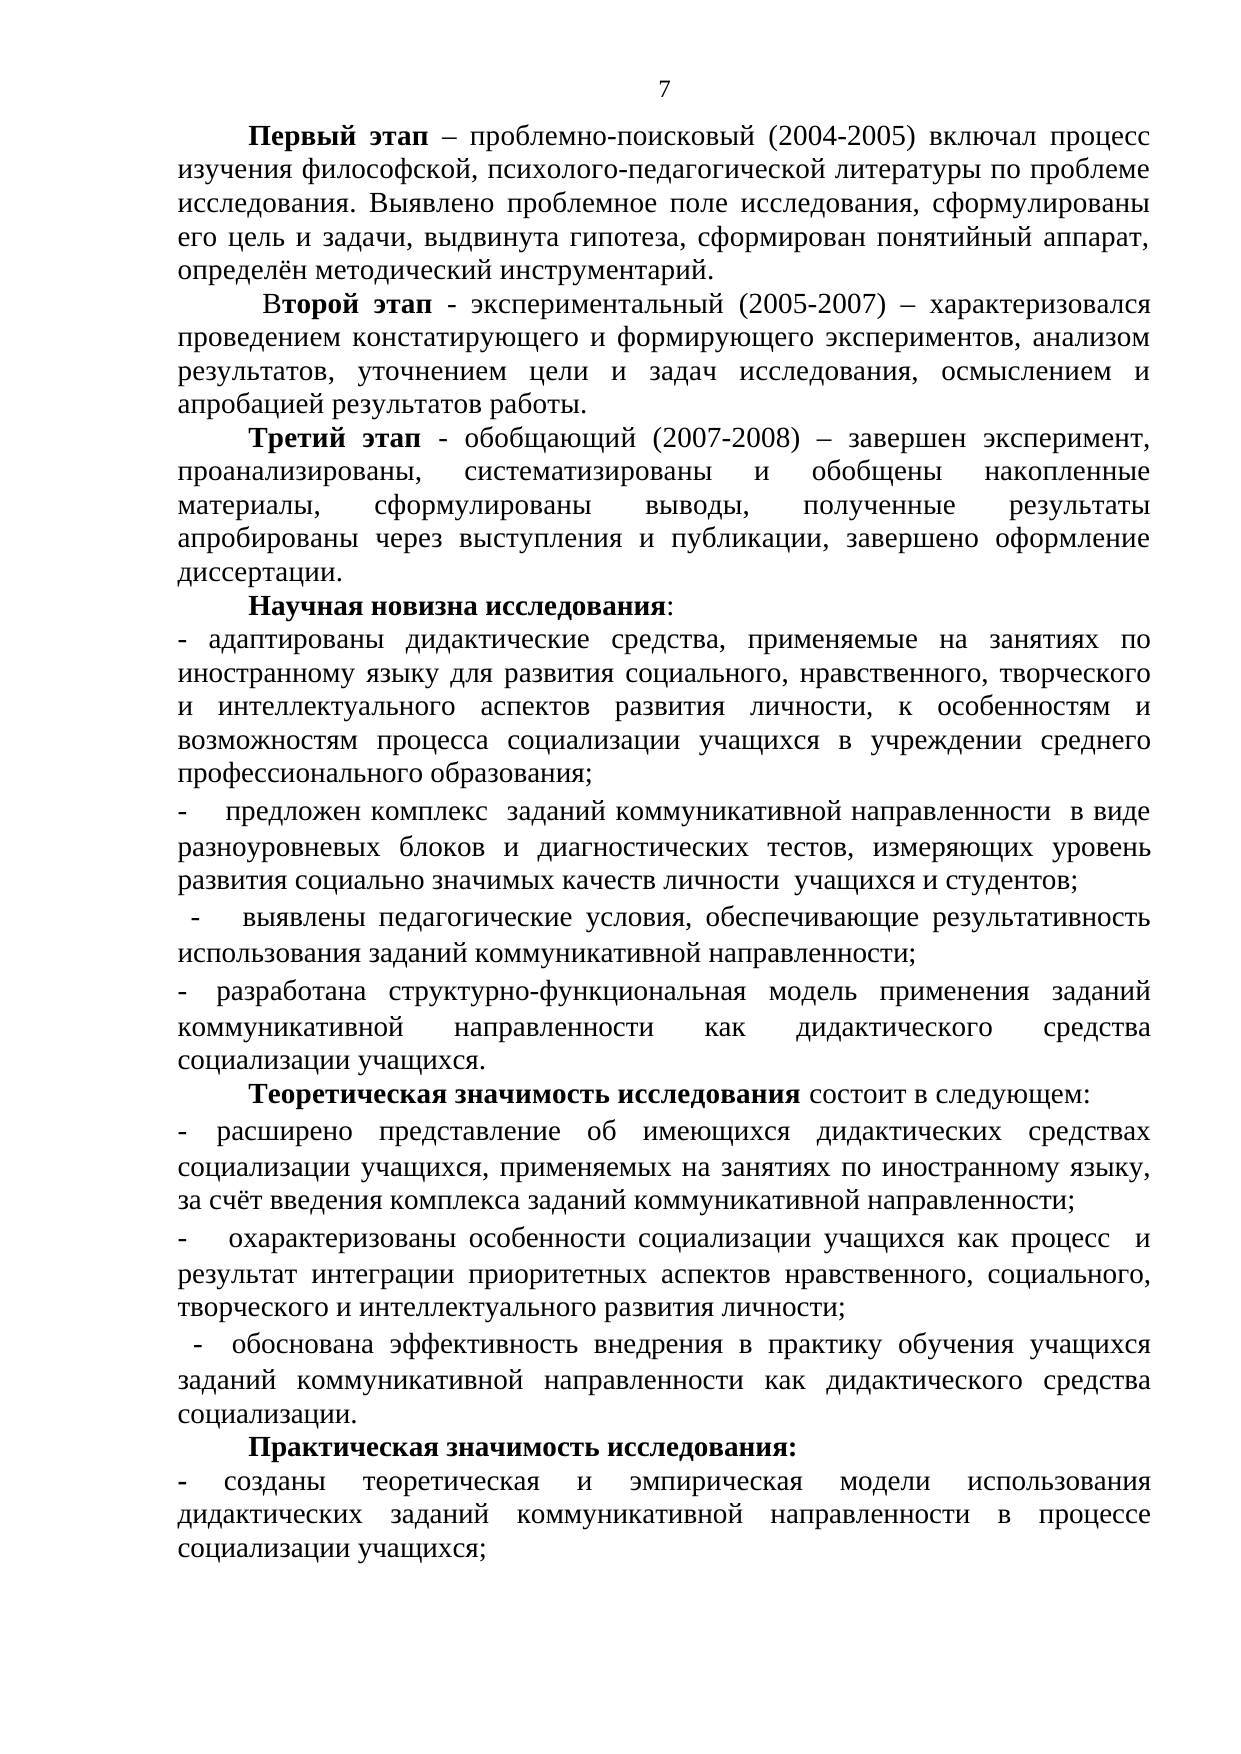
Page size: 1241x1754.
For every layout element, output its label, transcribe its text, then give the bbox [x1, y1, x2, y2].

text - расширено представление об имеющихся дидактических средствах социализации учащихся, применяемых на занятиях по иностранному языку, за счёт введения комплекса заданий коммуникативной направленности; [177, 1109, 1152, 1216]
text Третий этап - обобщающий (2007-2008) – завершен эксперимент, проанализированы, систематизированы и обобщены накопленные материалы, сформулированы выводы, полученные результаты апробированы через выступления и публикации, завершено оформление диссертации. [177, 420, 1152, 588]
text - адаптированы дидактические средства, применяемые на занятиях по иностранному языку для развития социального, нравственного, творческого и интеллектуального аспектов развития личности, к особенностям и возможностям процесса социализации учащихся в учреждении среднего профессионального образования; [177, 621, 1152, 789]
text - созданы теоретическая и эмпирическая модели использования дидактических заданий коммуникативной направленности в процессе социализации учащихся; [177, 1463, 1152, 1564]
text Научная новизна исследования: [177, 588, 1152, 621]
text Второй этап - экспериментальный (2005-2007) – характеризовался проведением констатирующего и формирующего экспериментов, анализом результатов, уточнением цели и задач исследования, осмыслением и апробацией результатов работы. [177, 286, 1152, 420]
text Теоретическая значимость исследования состоит в следующем: [177, 1076, 1152, 1109]
text - обоснована эффективность внедрения в практику обучения учащихся заданий коммуникативной направленности как дидактического средства социализации. [177, 1323, 1152, 1429]
text - предложен комплекс заданий коммуникативной направленности в виде разноуровневых блоков и диагностических тестов, измеряющих уровень развития социально значимых качеств личности учащихся и студентов; [177, 789, 1152, 896]
text - разработана структурно-функциональная модель применения заданий коммуникативной направленности как дидактического средства социализации учащихся. [177, 969, 1152, 1076]
text Первый этап – проблемно-поисковый (2004-2005) включал процесс изучения философской, психолого-педагогической литературы по проблеме исследования. Выявлено проблемное поле исследования, сформулированы его цель и задачи, выдвинута гипотеза, сформирован понятийный аппарат, определён методический инструментарий. [177, 118, 1152, 286]
text - охарактеризованы особенности социализации учащихся как процесс и результат интеграции приоритетных аспектов нравственного, социального, творческого и интеллектуального развития личности; [177, 1216, 1152, 1323]
text Практическая значимость исследования: [177, 1429, 1152, 1463]
text - выявлены педагогические условия, обеспечивающие результативность использования заданий коммуникативной направленности; [177, 896, 1152, 969]
